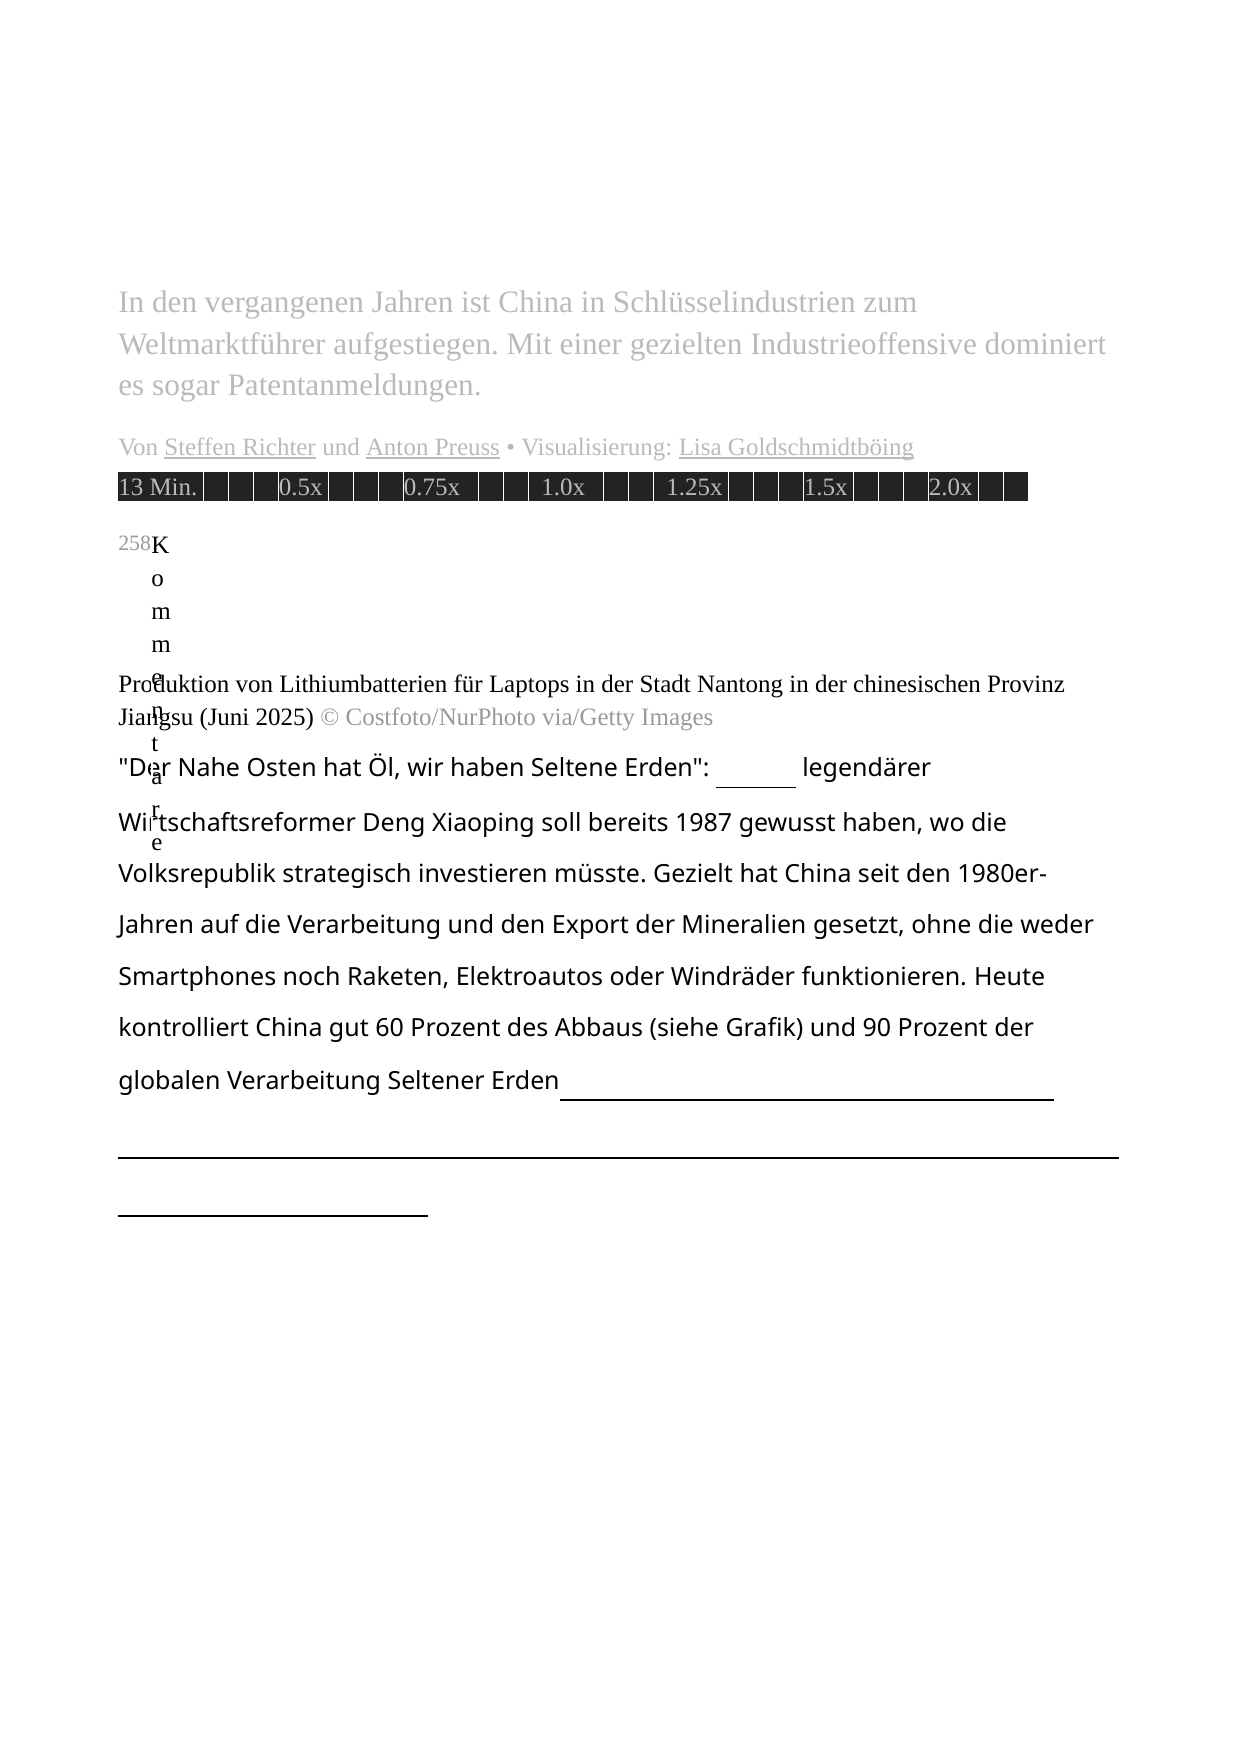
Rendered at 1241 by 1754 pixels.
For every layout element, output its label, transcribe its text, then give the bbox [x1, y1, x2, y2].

text 13 Min. 0.5x 0.75x 1.0x 1.25x 1.5x 2.0x [118, 472, 1122, 501]
text Produktion von Lithiumbatterien für Laptops in der Stadt Nantong in der chinesischen Provinz Jiangsu (Juni 2025) © Costfoto/​NurPhoto via/​Getty Images [153, 669, 1122, 731]
subtitle Wo China die Konkurrenz abhängt [118, 168, 1122, 244]
text Von Steffen Richter und Anton Preuss • Visualisierung: Lisa Goldschmidtböing [118, 432, 1122, 461]
text 258 [118, 530, 151, 555]
text 258 [153, 530, 1122, 555]
text "Der Nahe Osten hat Öl, wir haben Seltene Erden": Chinas legendärer Wirtschaftsreformer Deng Xiaoping soll bereits 1987 gewusst haben, wo die Volksrepublik strategisch investieren müsste. Gezielt hat China seit den 1980er-Jahren auf die Verarbeitung und den Export der Mineralien gesetzt, ohne die weder Smartphones noch Raketen, Elektroautos oder Windräder funktionieren. Heute kontrolliert China gut 60 Prozent des Abbaus (siehe Grafik) und 90 Prozent der globalen Verarbeitung Seltener Erden. Im Handelsstreit mit den USA sind sie zu einem entscheidenden Hebel geworden, mit dem sich Chinas Führung gegen Trumps hohe Einfuhrzölle stemmt. [118, 749, 1122, 1217]
text In den vergangenen Jahren ist China in Schlüsselindustrien zum Weltmarktführer aufgestiegen. Mit einer gezielten Industrieoffensive dominiert es sogar Patentanmeldungen. [118, 284, 1122, 402]
